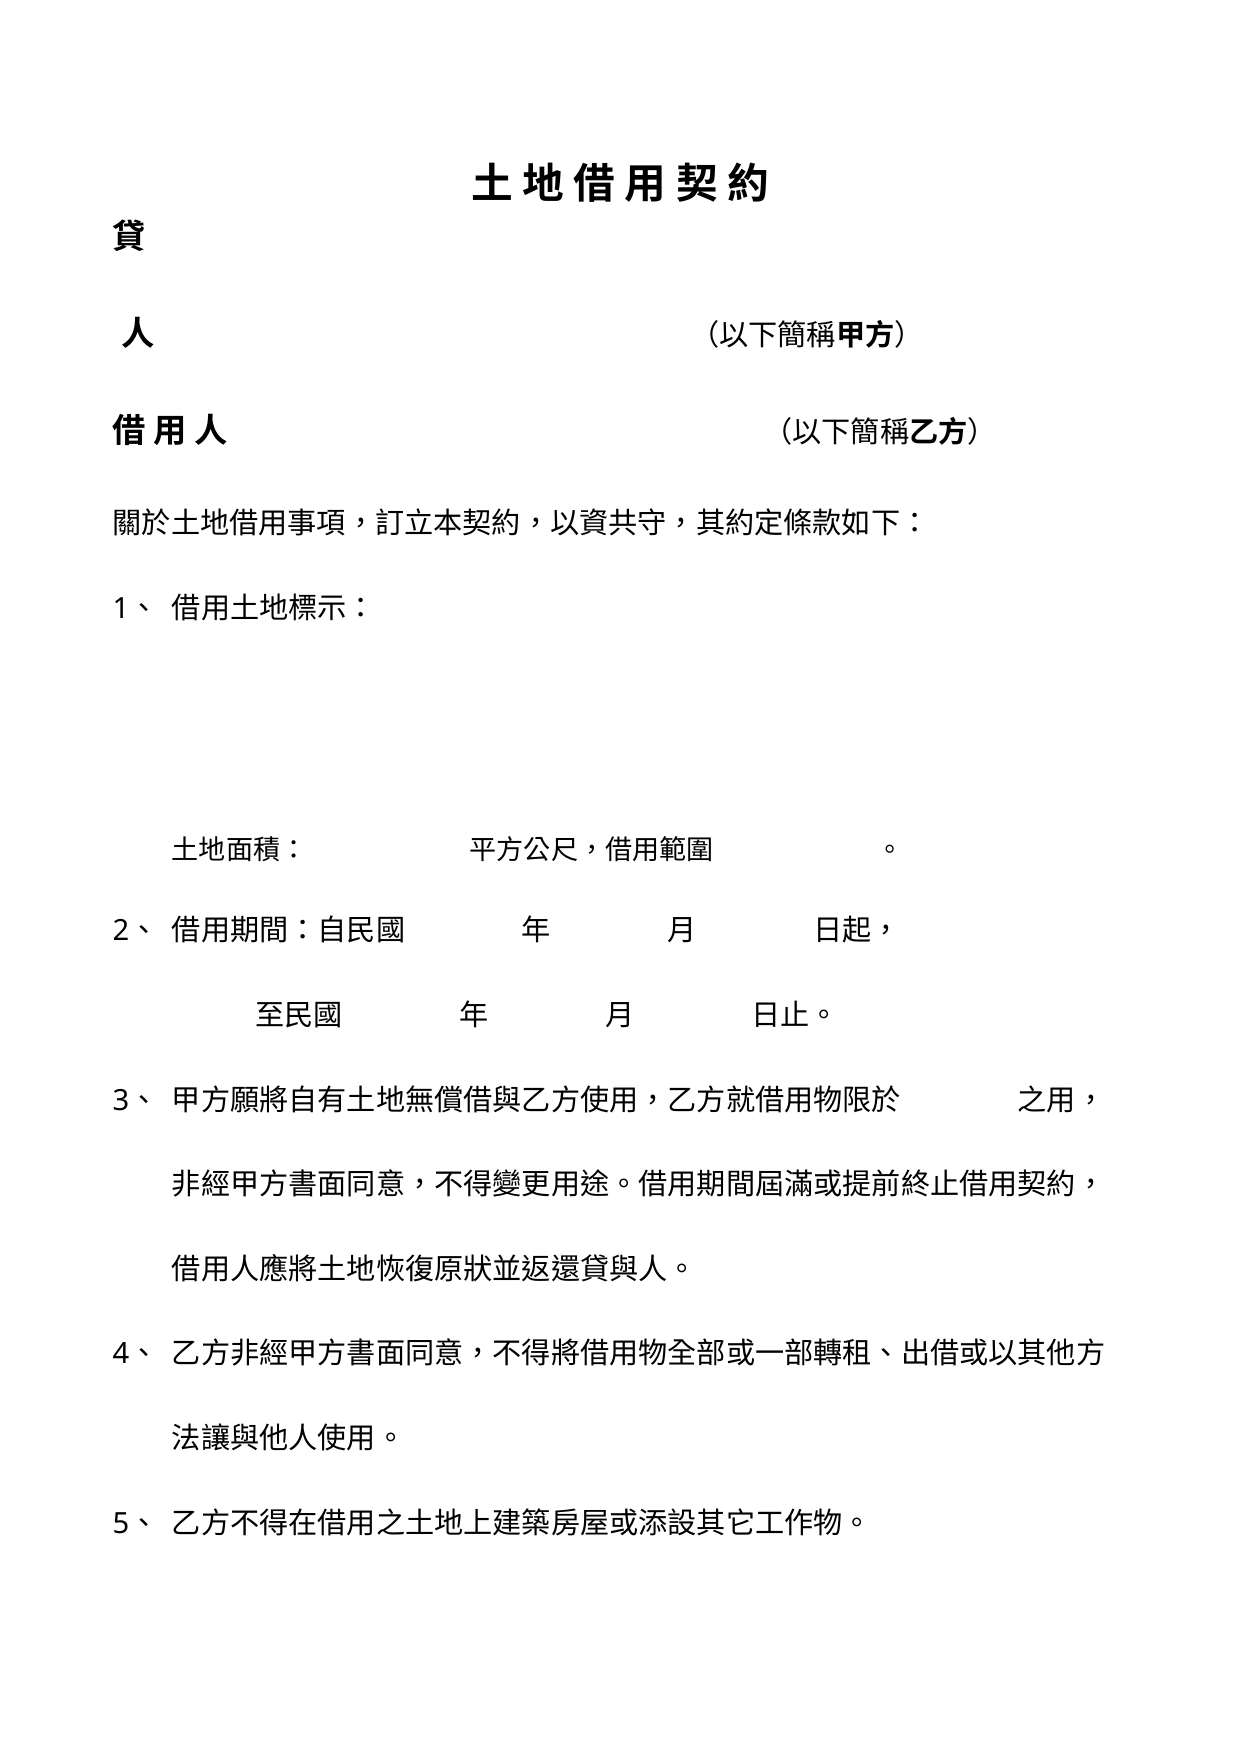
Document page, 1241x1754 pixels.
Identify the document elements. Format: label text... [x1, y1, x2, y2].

text 貸 [112, 210, 1128, 258]
list 甲方願將自有土地無償借與乙方使用，乙方就借用物限於 之用，非經甲方書面同意，不得變更用途。借用期間屆滿或提前終止借用契約，借用人應將土地恢復原狀並返還貸與人。 [112, 1076, 1128, 1288]
text 關於土地借用事項，訂立本契約，以資共守，其約定條款如下： [112, 500, 1128, 542]
text 人 （以下簡稱甲方） [112, 307, 1128, 355]
list 借用土地標示： [112, 585, 1128, 627]
list 乙方非經甲方書面同意，不得將借用物全部或一部轉租、出借或以其他方法讓與他人使用。 [112, 1330, 1128, 1457]
list 土地面積： 平方公尺，借用範圍 。 [172, 828, 1128, 867]
list 借用期間：自民國 年 月 日起， 至民國 年 月 日止。 [112, 907, 1128, 1034]
text 借 用 人 （以下簡稱乙方） [112, 404, 1128, 452]
text 土 地 借 用 契 約 [112, 150, 1128, 210]
list 乙方不得在借用之土地上建築房屋或添設其它工作物。 [112, 1499, 1128, 1542]
